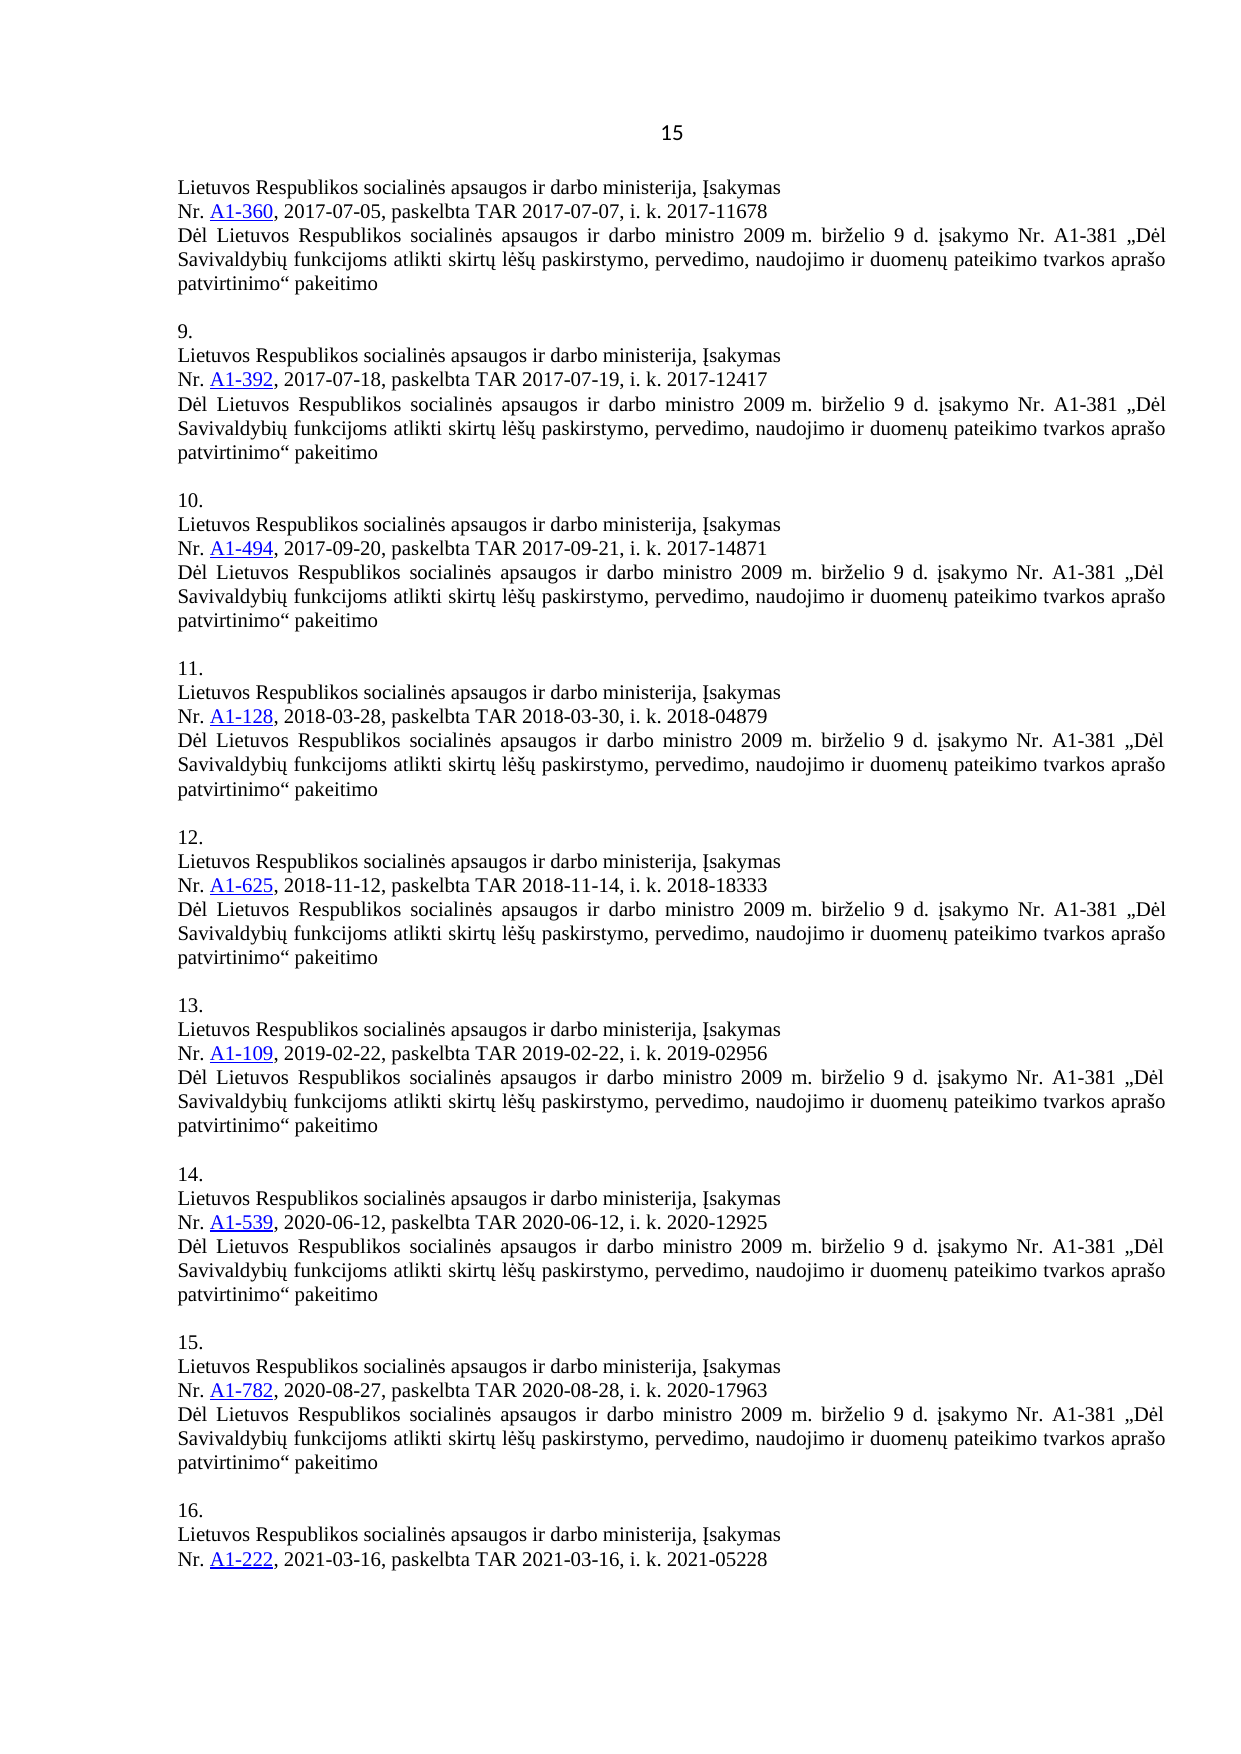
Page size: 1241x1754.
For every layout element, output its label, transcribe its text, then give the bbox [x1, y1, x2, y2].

text Lietuvos Respublikos socialinės apsaugos ir darbo ministerija, Įsakymas [177, 175, 1166, 199]
text 9. [177, 319, 1166, 343]
text Nr. A1-222, 2021-03-16, paskelbta TAR 2021-03-16, i. k. 2021-05228 [177, 1546, 1166, 1571]
text 11. [177, 656, 1166, 680]
text Dėl Lietuvos Respublikos socialinės apsaugos ir darbo ministro 2009 m. birželio 9 d. įsakymo Nr. A1-381 „Dėl Savivaldybių funkcijoms atlikti skirtų lėšų paskirstymo, pervedimo, naudojimo ir duomenų pateikimo tvarkos aprašo patvirtinimo“ pakeitimo [177, 391, 1166, 464]
text Nr. A1-539, 2020-06-12, paskelbta TAR 2020-06-12, i. k. 2020-12925 [177, 1209, 1166, 1234]
text Nr. A1-392, 2017-07-18, paskelbta TAR 2017-07-19, i. k. 2017-12417 [177, 367, 1166, 391]
text Dėl Lietuvos Respublikos socialinės apsaugos ir darbo ministro 2009 m. birželio 9 d. įsakymo Nr. A1-381 „Dėl Savivaldybių funkcijoms atlikti skirtų lėšų paskirstymo, pervedimo, naudojimo ir duomenų pateikimo tvarkos aprašo patvirtinimo“ pakeitimo [177, 728, 1166, 801]
text Dėl Lietuvos Respublikos socialinės apsaugos ir darbo ministro 2009 m. birželio 9 d. įsakymo Nr. A1-381 „Dėl Savivaldybių funkcijoms atlikti skirtų lėšų paskirstymo, pervedimo, naudojimo ir duomenų pateikimo tvarkos aprašo patvirtinimo“ pakeitimo [177, 1402, 1166, 1474]
text Dėl Lietuvos Respublikos socialinės apsaugos ir darbo ministro 2009 m. birželio 9 d. įsakymo Nr. A1-381 „Dėl Savivaldybių funkcijoms atlikti skirtų lėšų paskirstymo, pervedimo, naudojimo ir duomenų pateikimo tvarkos aprašo patvirtinimo“ pakeitimo [177, 560, 1166, 632]
text 13. [177, 993, 1166, 1017]
text Nr. A1-360, 2017-07-05, paskelbta TAR 2017-07-07, i. k. 2017-11678 [177, 199, 1166, 223]
text Lietuvos Respublikos socialinės apsaugos ir darbo ministerija, Įsakymas [177, 343, 1166, 367]
text 14. [177, 1161, 1166, 1186]
text Dėl Lietuvos Respublikos socialinės apsaugos ir darbo ministro 2009 m. birželio 9 d. įsakymo Nr. A1-381 „Dėl Savivaldybių funkcijoms atlikti skirtų lėšų paskirstymo, pervedimo, naudojimo ir duomenų pateikimo tvarkos aprašo patvirtinimo“ pakeitimo [177, 1234, 1166, 1306]
text Lietuvos Respublikos socialinės apsaugos ir darbo ministerija, Įsakymas [177, 1186, 1166, 1209]
text Dėl Lietuvos Respublikos socialinės apsaugos ir darbo ministro 2009 m. birželio 9 d. įsakymo Nr. A1-381 „Dėl Savivaldybių funkcijoms atlikti skirtų lėšų paskirstymo, pervedimo, naudojimo ir duomenų pateikimo tvarkos aprašo patvirtinimo“ pakeitimo [177, 897, 1166, 969]
text Lietuvos Respublikos socialinės apsaugos ir darbo ministerija, Įsakymas [177, 1522, 1166, 1546]
text 15. [177, 1330, 1166, 1354]
text Nr. A1-128, 2018-03-28, paskelbta TAR 2018-03-30, i. k. 2018-04879 [177, 704, 1166, 728]
text Nr. A1-494, 2017-09-20, paskelbta TAR 2017-09-21, i. k. 2017-14871 [177, 536, 1166, 560]
text Dėl Lietuvos Respublikos socialinės apsaugos ir darbo ministro 2009 m. birželio 9 d. įsakymo Nr. A1-381 „Dėl Savivaldybių funkcijoms atlikti skirtų lėšų paskirstymo, pervedimo, naudojimo ir duomenų pateikimo tvarkos aprašo patvirtinimo“ pakeitimo [177, 223, 1166, 295]
text Dėl Lietuvos Respublikos socialinės apsaugos ir darbo ministro 2009 m. birželio 9 d. įsakymo Nr. A1-381 „Dėl Savivaldybių funkcijoms atlikti skirtų lėšų paskirstymo, pervedimo, naudojimo ir duomenų pateikimo tvarkos aprašo patvirtinimo“ pakeitimo [177, 1065, 1166, 1137]
text Lietuvos Respublikos socialinės apsaugos ir darbo ministerija, Įsakymas [177, 849, 1166, 873]
text Nr. A1-109, 2019-02-22, paskelbta TAR 2019-02-22, i. k. 2019-02956 [177, 1041, 1166, 1065]
text Lietuvos Respublikos socialinės apsaugos ir darbo ministerija, Įsakymas [177, 512, 1166, 536]
text Lietuvos Respublikos socialinės apsaugos ir darbo ministerija, Įsakymas [177, 680, 1166, 704]
text 10. [177, 488, 1166, 512]
text 12. [177, 824, 1166, 849]
text 16. [177, 1498, 1166, 1522]
text Nr. A1-782, 2020-08-27, paskelbta TAR 2020-08-28, i. k. 2020-17963 [177, 1378, 1166, 1402]
text Lietuvos Respublikos socialinės apsaugos ir darbo ministerija, Įsakymas [177, 1017, 1166, 1041]
text Nr. A1-625, 2018-11-12, paskelbta TAR 2018-11-14, i. k. 2018-18333 [177, 873, 1166, 897]
text Lietuvos Respublikos socialinės apsaugos ir darbo ministerija, Įsakymas [177, 1354, 1166, 1378]
